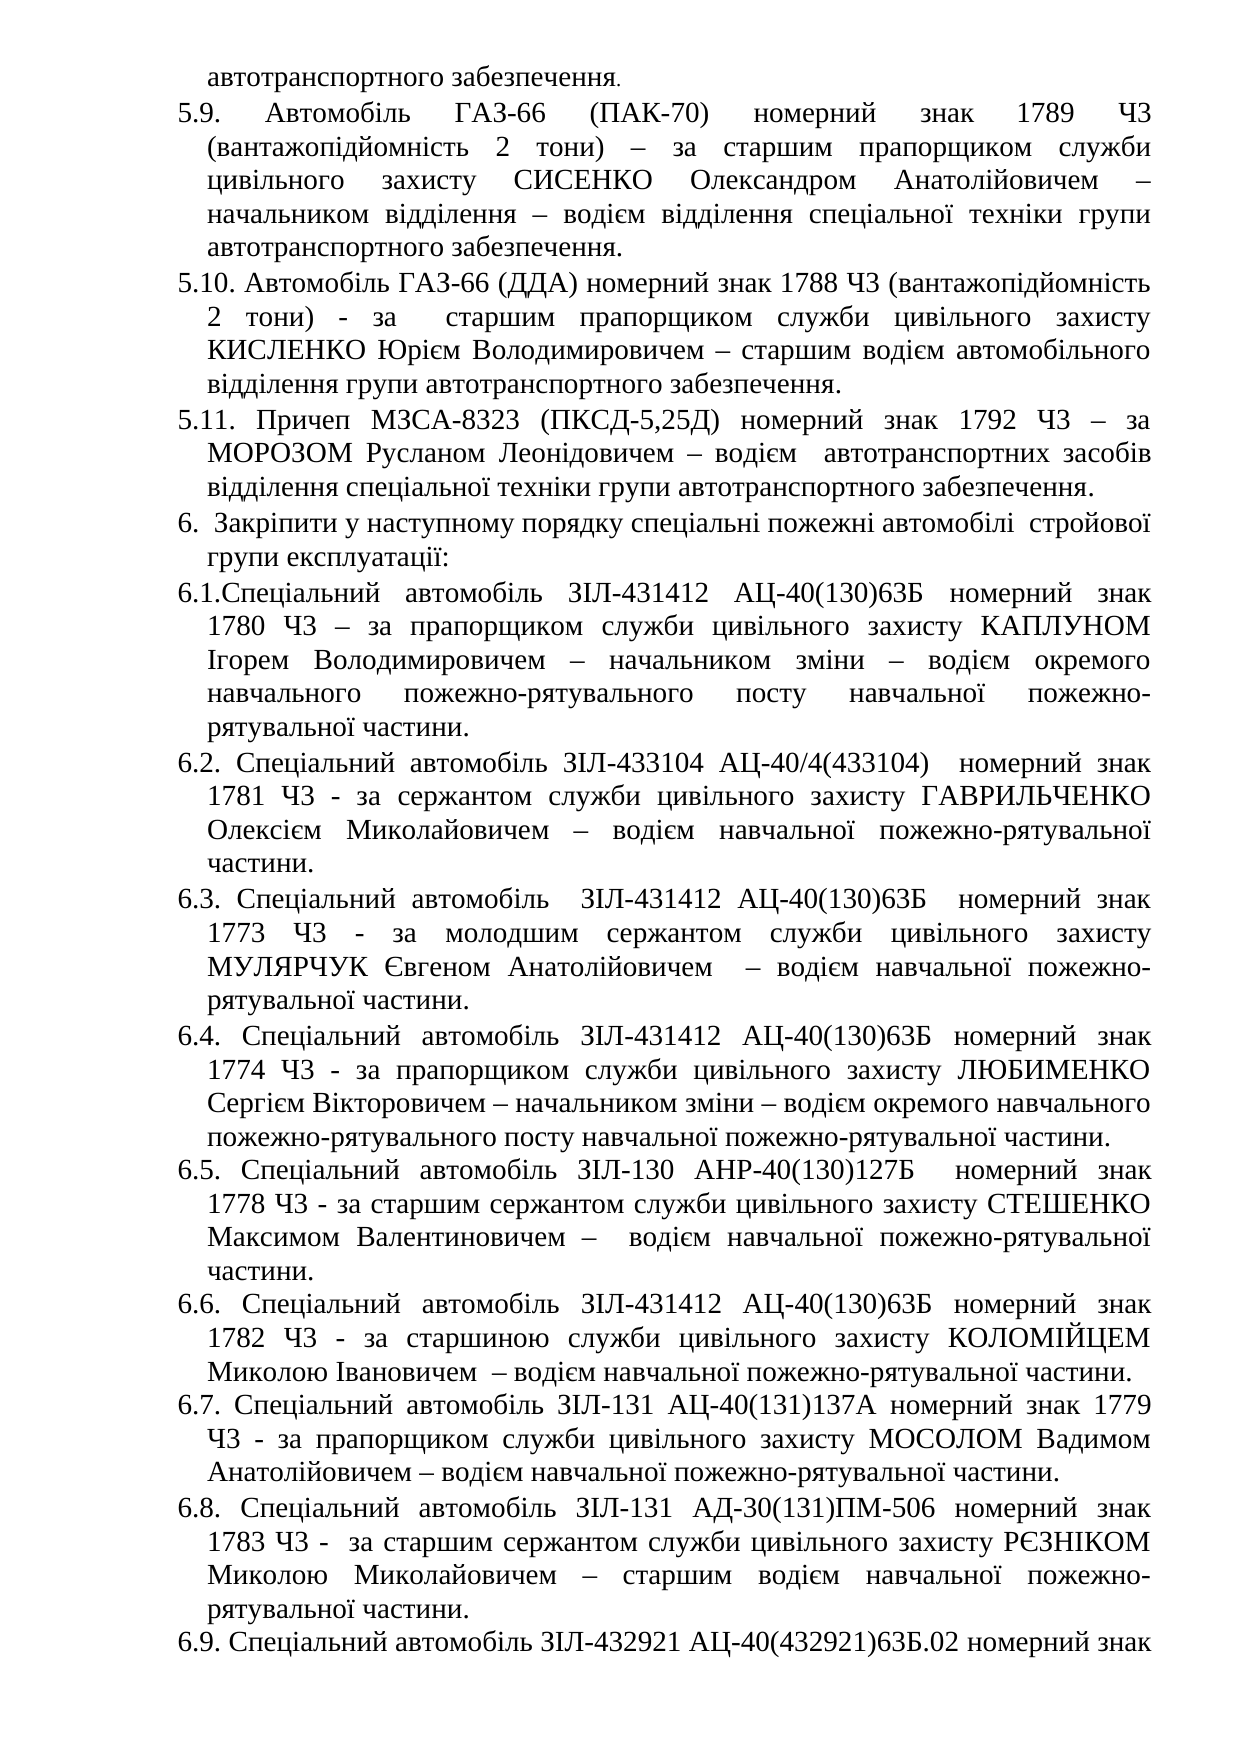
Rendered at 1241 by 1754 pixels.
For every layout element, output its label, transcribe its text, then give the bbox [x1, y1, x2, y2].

text 6.2. Спеціальний автомобіль ЗІЛ-433104 АЦ-40/4(433104) номерний знак 1781 Ч3 - за сержантом служби цивільного захисту ГАВРИЛЬЧЕНКО Олексієм Миколайовичем – водієм навчальної пожежно-рятувальної частини. [177, 745, 1152, 879]
text 5.11. Причеп МЗСА-8323 (ПКСД-5,25Д) номерний знак 1792 Ч3 – за МОРОЗОМ Русланом Леонідовичем – водієм автотранспортних засобів відділення спеціальної техніки групи автотранспортного забезпечення. [177, 402, 1152, 503]
text 6.3. Спеціальний автомобіль ЗІЛ-431412 АЦ-40(130)63Б номерний знак 1773 Ч3 - за молодшим сержантом служби цивільного захисту МУЛЯРЧУК Євгеном Анатолійовичем – водієм навчальної пожежно-рятувальної частини. [177, 882, 1152, 1016]
text 5.10. Автомобіль ГАЗ-66 (ДДА) номерний знак 1788 Ч3 (вантажопідйомність 2 тони) - за старшим прапорщиком служби цивільного захисту КИСЛЕНКО Юрієм Володимировичем – старшим водієм автомобільного відділення групи автотранспортного забезпечення. [177, 265, 1152, 399]
text автотранспортного забезпечення. [177, 59, 1152, 93]
text 6.7. Спеціальний автомобіль ЗІЛ-131 АЦ-40(131)137А номерний знак 1779 Ч3 - за прапорщиком служби цивільного захисту МОСОЛОМ Вадимом Анатолійовичем – водієм навчальної пожежно-рятувальної частини. [177, 1387, 1152, 1488]
text 6.4. Спеціальний автомобіль ЗІЛ-431412 АЦ-40(130)63Б номерний знак 1774 Ч3 - за прапорщиком служби цивільного захисту ЛЮБИМЕНКО Сергієм Вікторовичем – начальником зміни – водієм окремого навчального пожежно-рятувального посту навчальної пожежно-рятувальної частини. [177, 1018, 1152, 1152]
text 6. Закріпити у наступному порядку спеціальні пожежні автомобілі стройової групи експлуатації: [177, 505, 1152, 572]
text 6.5. Спеціальний автомобіль ЗІЛ-130 АНР-40(130)127Б номерний знак 1778 Ч3 - за старшим сержантом служби цивільного захисту СТЕШЕНКО Максимом Валентиновичем – водієм навчальної пожежно-рятувальної частини. [177, 1152, 1152, 1287]
text 5.9. Автомобіль ГАЗ-66 (ПАК-70) номерний знак 1789 Ч3 (вантажопідйомність 2 тони) – за старшим прапорщиком служби цивільного захисту СИСЕНКО Олександром Анатолійовичем – начальником відділення – водієм відділення спеціальної техніки групи автотранспортного забезпечення. [177, 95, 1152, 263]
text 6.9. Спеціальний автомобіль ЗІЛ-432921 АЦ-40(432921)63Б.02 номерний знак [177, 1624, 1152, 1658]
text 6.1.Спеціальний автомобіль ЗІЛ-431412 АЦ-40(130)63Б номерний знак 1780 Ч3 – за прапорщиком служби цивільного захисту КАПЛУНОМ Ігорем Володимировичем – начальником зміни – водієм окремого навчального пожежно-рятувального посту навчальної пожежно-рятувальної частини. [177, 575, 1152, 742]
text 6.6. Спеціальний автомобіль ЗІЛ-431412 АЦ-40(130)63Б номерний знак 1782 Ч3 - за старшиною служби цивільного захисту КОЛОМІЙЦЕМ Миколою Івановичем – водієм навчальної пожежно-рятувальної частини. [177, 1287, 1152, 1387]
text 6.8. Спеціальний автомобіль ЗІЛ-131 АД-30(131)ПМ-506 номерний знак 1783 Ч3 - за старшим сержантом служби цивільного захисту РЄЗНІКОМ Миколою Миколайовичем – старшим водієм навчальної пожежно-рятувальної частини. [177, 1490, 1152, 1624]
